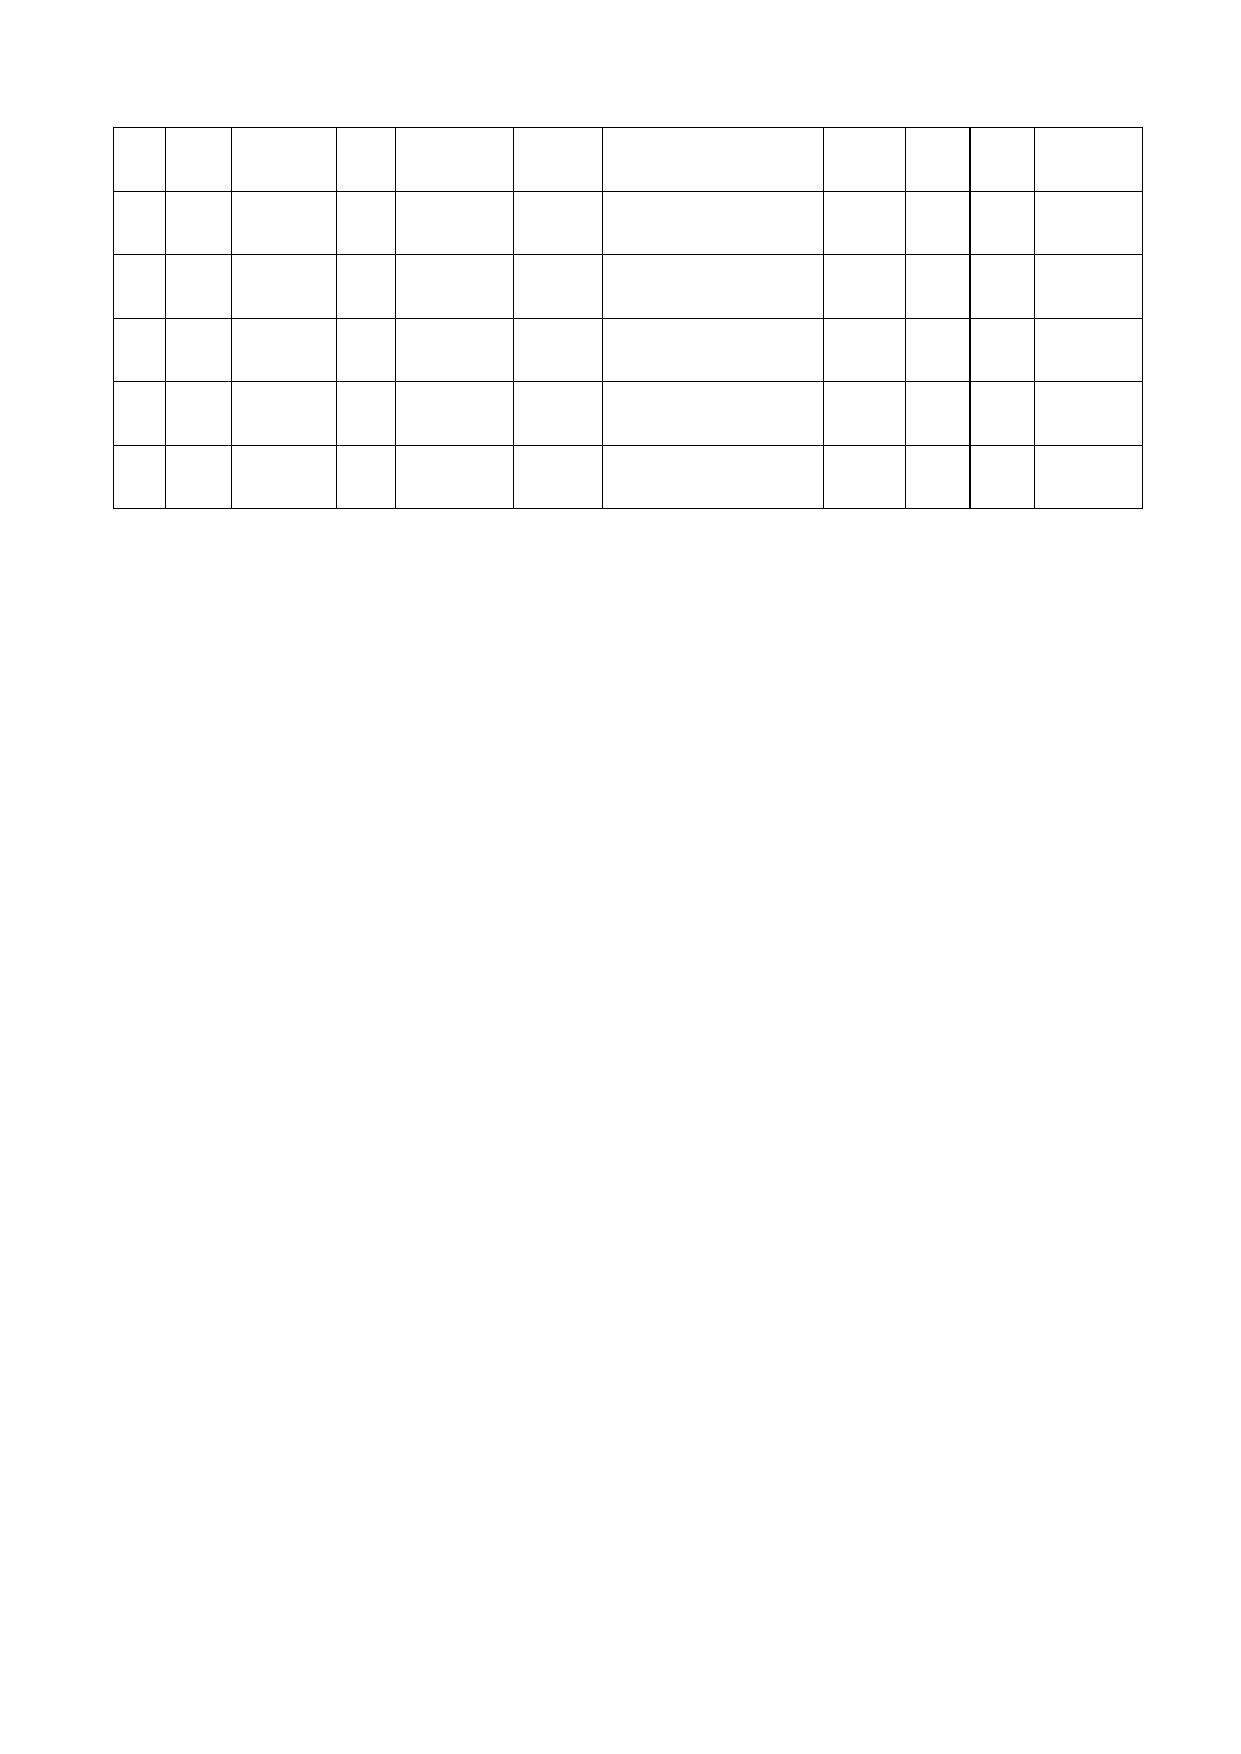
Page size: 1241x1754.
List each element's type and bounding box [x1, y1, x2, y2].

table_cell [337, 319, 395, 381]
table_cell [603, 128, 823, 191]
table_cell [114, 255, 165, 318]
table_cell [232, 128, 336, 191]
table_cell [1035, 446, 1142, 508]
table_cell [396, 192, 513, 254]
table_cell [824, 255, 905, 318]
table_cell [166, 446, 231, 508]
table_cell [514, 128, 602, 191]
table_cell [1035, 319, 1142, 381]
table_cell [396, 255, 513, 318]
table_cell [824, 319, 905, 381]
table_cell [603, 382, 823, 445]
table_cell [114, 192, 165, 254]
table_cell [337, 128, 395, 191]
table_cell [824, 446, 905, 508]
table_cell [114, 319, 165, 381]
table_cell [396, 128, 513, 191]
table_cell [337, 382, 395, 445]
table_cell [971, 319, 1034, 381]
table_cell [603, 192, 823, 254]
table_cell [971, 192, 1034, 254]
table_cell [232, 255, 336, 318]
table_cell [824, 192, 905, 254]
table_cell [906, 128, 969, 191]
table_cell [824, 128, 905, 191]
table_cell [514, 319, 602, 381]
table_cell [396, 446, 513, 508]
table_cell [906, 319, 969, 381]
table_cell [232, 446, 336, 508]
table_cell [396, 382, 513, 445]
table_cell [603, 319, 823, 381]
table_cell [1035, 255, 1142, 318]
table_cell [166, 319, 231, 381]
table_cell [824, 382, 905, 445]
table_cell [166, 192, 231, 254]
table_cell [114, 446, 165, 508]
table_cell [603, 255, 823, 318]
table_cell [971, 382, 1034, 445]
table_cell [396, 319, 513, 381]
table_cell [1035, 192, 1142, 254]
table_cell [166, 382, 231, 445]
table_cell [1035, 382, 1142, 445]
table_cell [906, 446, 969, 508]
table_cell [971, 446, 1034, 508]
table_cell [971, 255, 1034, 318]
table_cell [232, 382, 336, 445]
table_cell [603, 446, 823, 508]
table_cell [232, 192, 336, 254]
table_cell [906, 192, 969, 254]
table_cell [337, 192, 395, 254]
table_cell [1035, 128, 1142, 191]
table_cell [166, 255, 231, 318]
table_cell [971, 128, 1034, 191]
table_cell [514, 192, 602, 254]
table_cell [166, 128, 231, 191]
table_cell [114, 382, 165, 445]
table_cell [337, 255, 395, 318]
table_cell [906, 382, 969, 445]
table_cell [514, 255, 602, 318]
table_cell [514, 382, 602, 445]
table_cell [906, 255, 969, 318]
table_cell [114, 128, 165, 191]
table_cell [232, 319, 336, 381]
table_cell [514, 446, 602, 508]
table_cell [337, 446, 395, 508]
